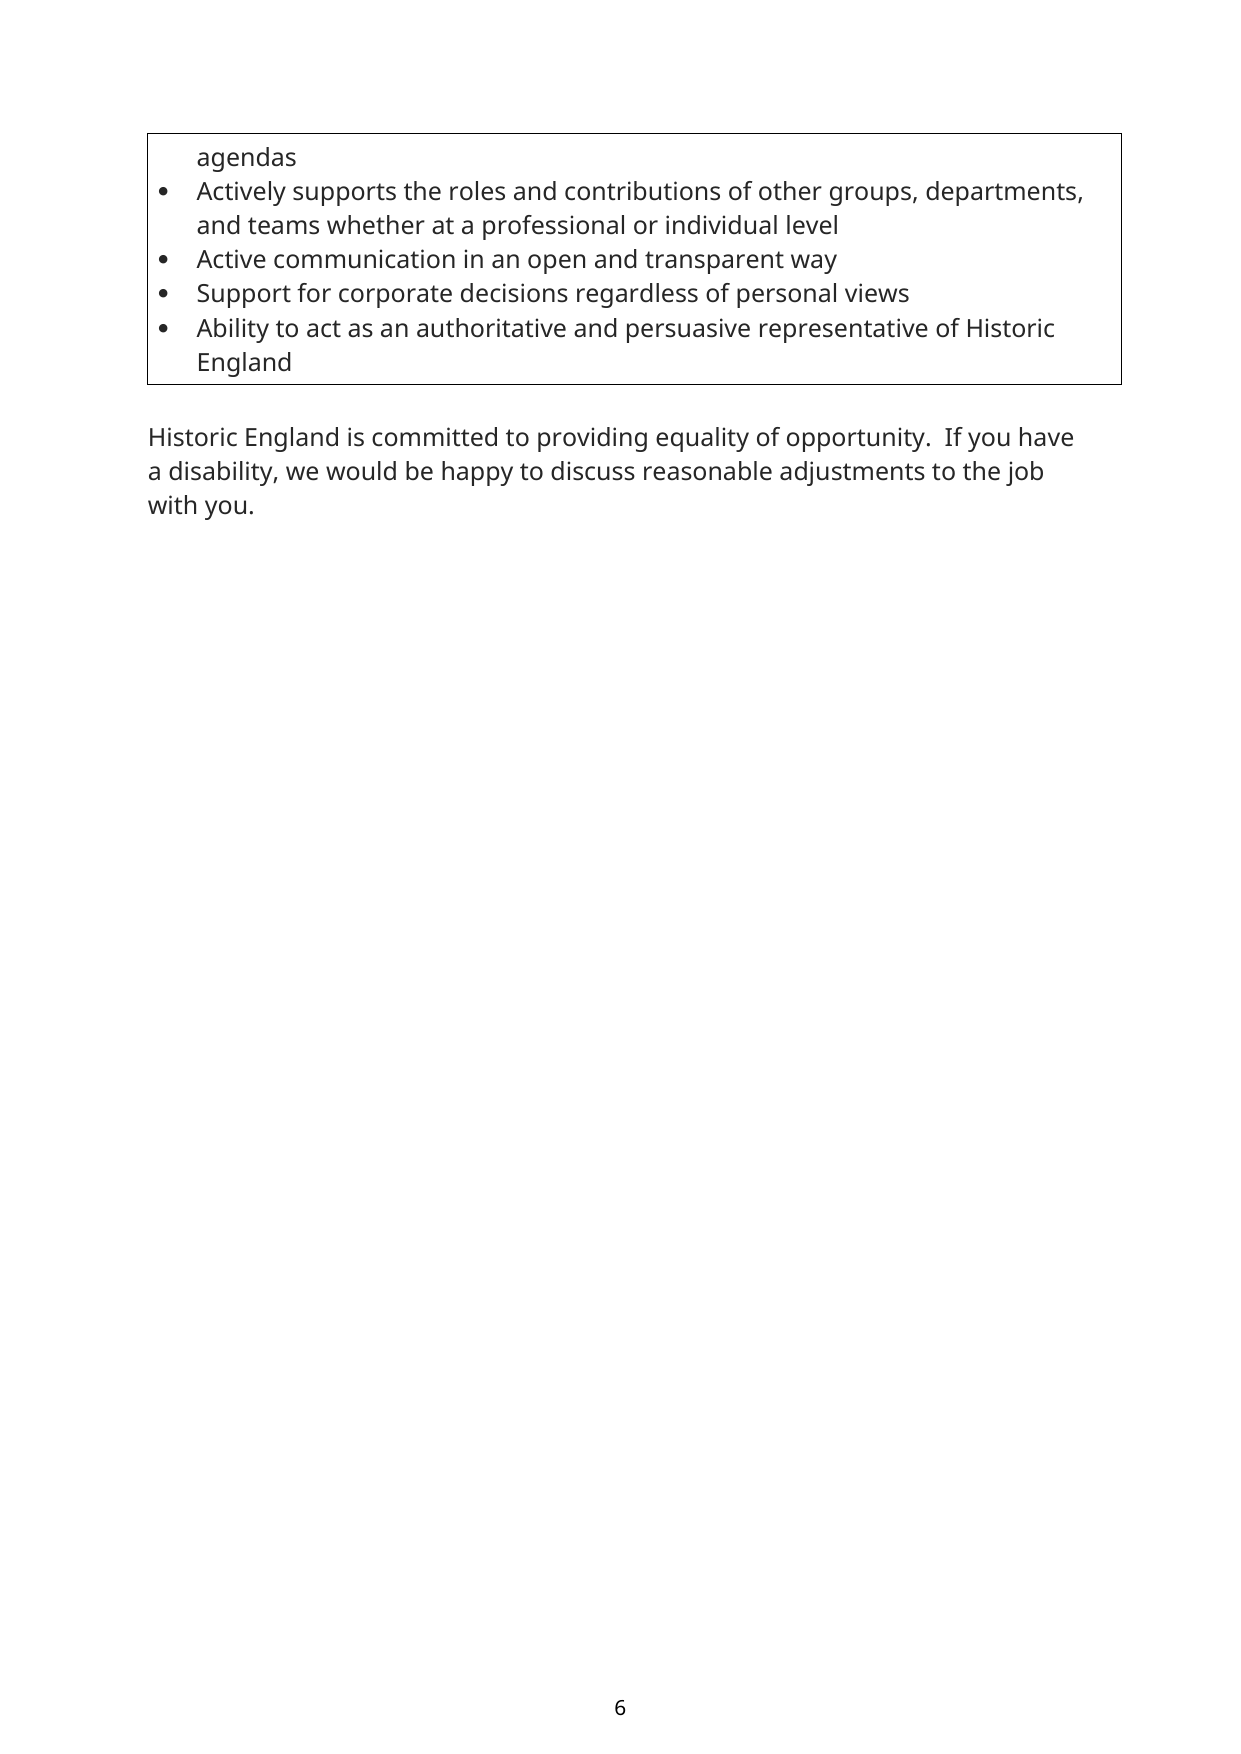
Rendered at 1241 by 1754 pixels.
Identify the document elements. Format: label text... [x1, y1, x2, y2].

text Historic England is committed to providing equality of opportunity. If you have a disability, we would be happy to discuss reasonable adjustments to the job with you. [148, 419, 1092, 522]
table_cell Ability to manage the work of others Strong political awareness Consults proportionately and makes timely and clear decisions. Collegiate behaviour including working with conflicting priorities and agendas Actively supports the roles and contributions of other groups, departments, and teams whether at a professional or individual level Active communication in an open and transparent way Support for corporate decisions regardless of personal views Ability to act as an authoritative and persuasive representative of Historic England [148, 134, 1121, 384]
